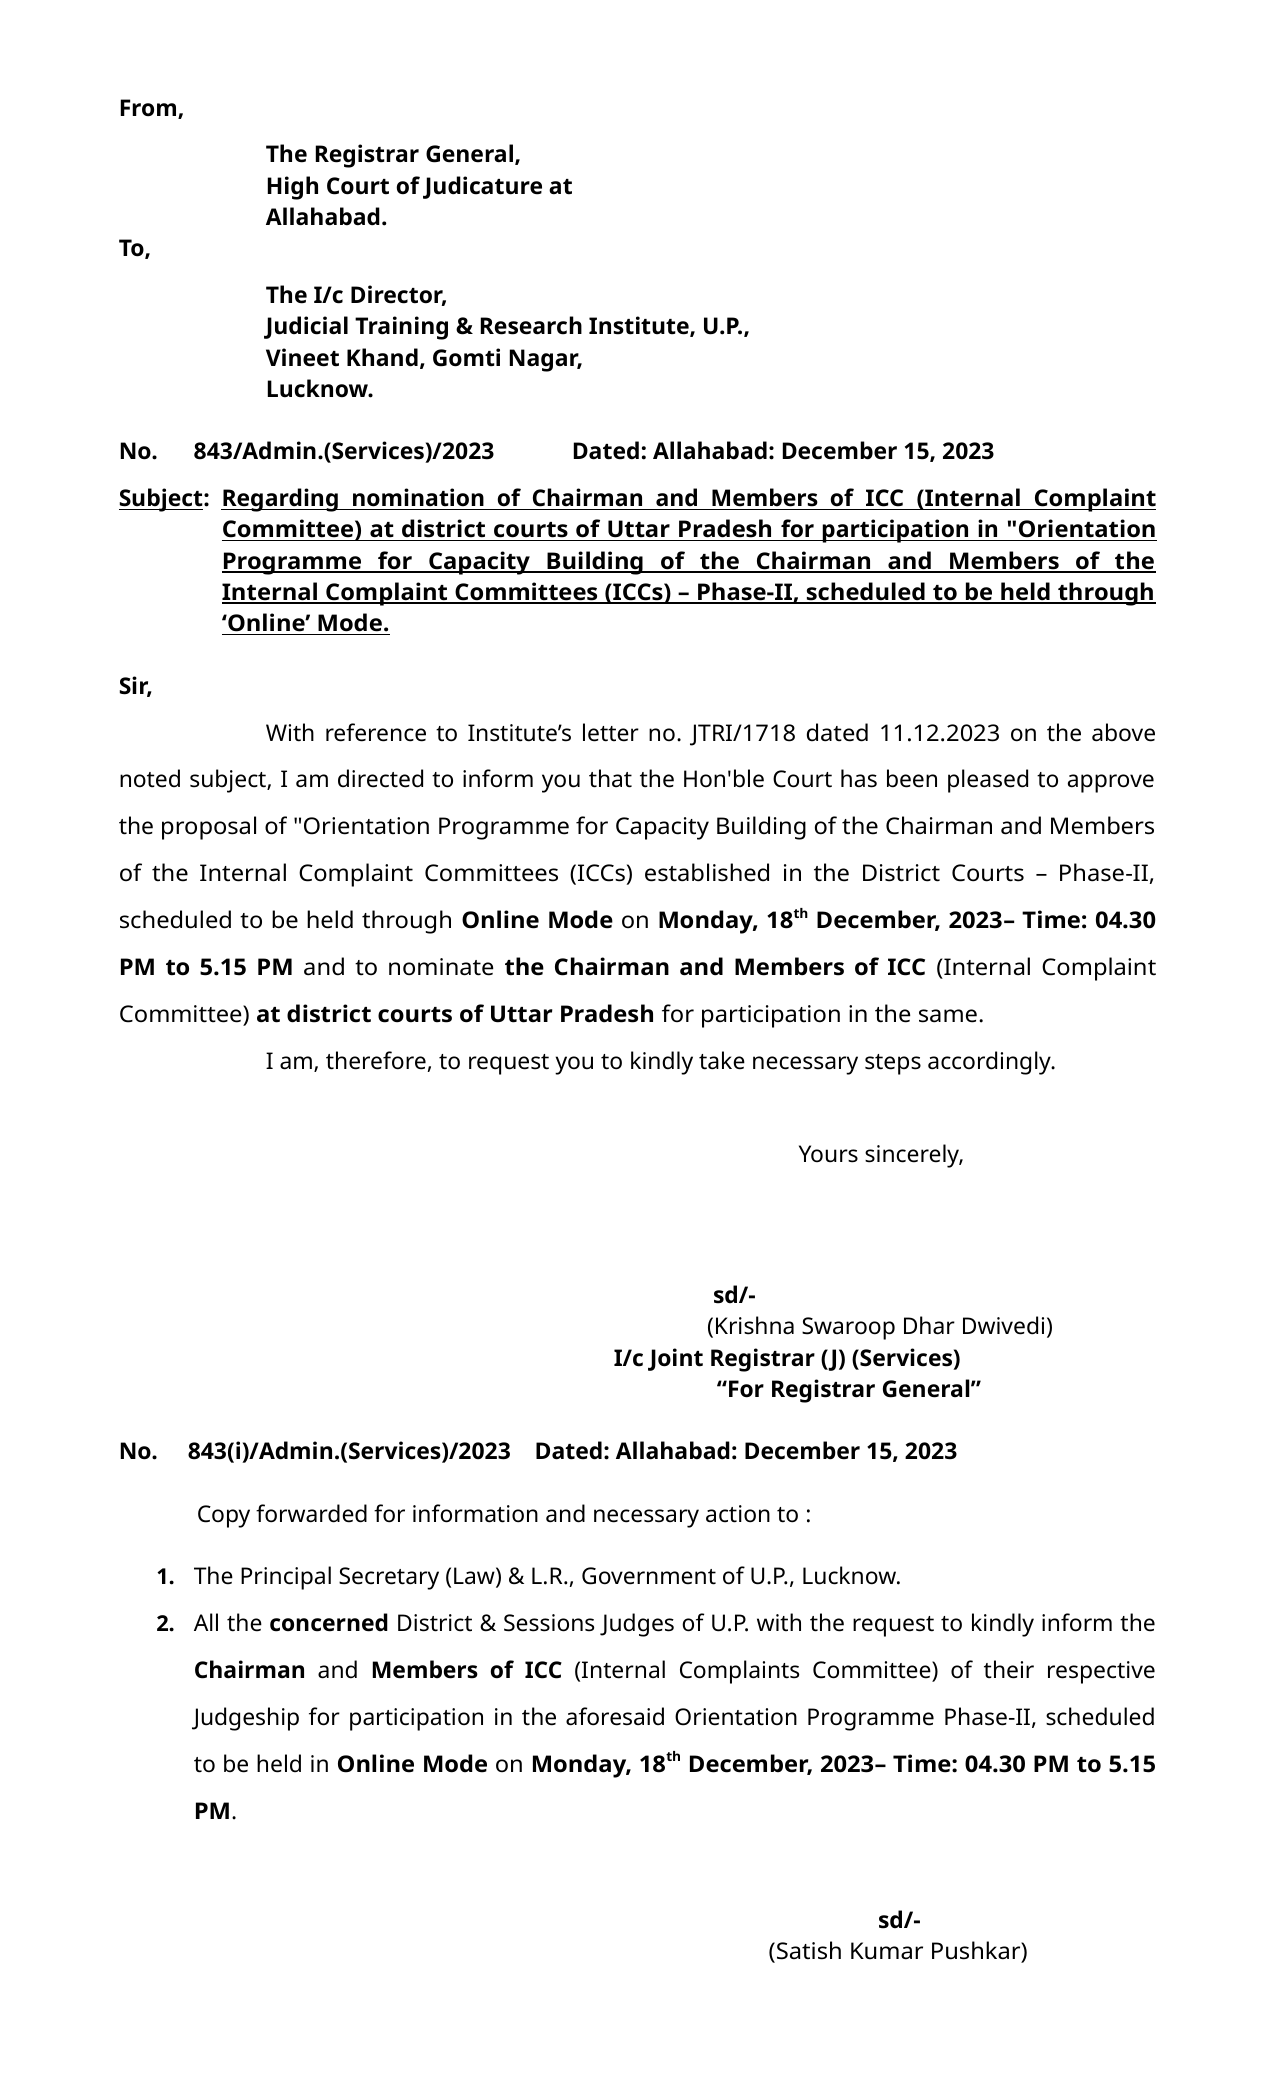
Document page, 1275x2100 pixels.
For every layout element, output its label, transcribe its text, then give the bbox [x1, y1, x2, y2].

text With reference to Institute’s letter no. JTRI/1718 dated 11.12.2023 on the above noted subject, I am directed to inform you that the Hon'ble Court has been pleased to approve the proposal of "Orientation Programme for Capacity Building of the Chairman and Members of the Internal Complaint Committees (ICCs) established in the District Courts – Phase-II, scheduled to be held through Online Mode on Monday, 18th December, 2023– Time: 04.30 PM to 5.15 PM and to nominate the Chairman and Members of ICC (Internal Complaint Committee) at district courts of Uttar Pradesh for participation in the same. [118, 716, 1156, 1029]
text Yours sincerely, [118, 1138, 1156, 1169]
text The Registrar General, [118, 138, 1156, 169]
text No. 843(i)/Admin.(Services)/2023 Dated: Allahabad: December 15, 2023 [118, 1435, 1156, 1466]
text Allahabad. [118, 201, 1156, 232]
text Subject: Regarding nomination of Chairman and Members of ICC (Internal Complaint Committee) at district courts of Uttar Pradesh for participation in "Orientation Programme for Capacity Building of the Chairman and Members of the Internal Complaint Committees (ICCs) – Phase-II, scheduled to be held through ‘Online’ Mode. [118, 482, 1156, 638]
text The I/c Director, [118, 279, 1156, 310]
text sd/- [118, 1279, 1156, 1310]
text “For Registrar General” [118, 1373, 1156, 1404]
text Copy forwarded for information and necessary action to : [122, 1498, 1156, 1529]
text Vineet Khand, Gomti Nagar, [118, 341, 1156, 373]
text sd/- [118, 1904, 1156, 1935]
text (Satish Kumar Pushkar) [118, 1935, 1156, 1966]
text Judicial Training & Research Institute, U.P., [118, 310, 1156, 341]
text Lucknow. [118, 373, 1156, 404]
text (Krishna Swaroop Dhar Dwivedi) I/c Joint Registrar (J) (Services) [118, 1310, 1156, 1373]
list The Principal Secretary (Law) & L.R., Government of U.P., Lucknow. [156, 1560, 1156, 1591]
text From, [118, 91, 1156, 123]
text Sir, [118, 669, 1156, 701]
list All the concerned District & Sessions Judges of U.P. with the request to kindly inform the Chairman and Members of ICC (Internal Complaints Committee) of their respective Judgeship for participation in the aforesaid Orientation Programme Phase-II, scheduled to be held in Online Mode on Monday, 18th December, 2023– Time: 04.30 PM to 5.15 PM. [156, 1607, 1156, 1826]
text No. 843/Admin.(Services)/2023 Dated: Allahabad: December 15, 2023 [118, 435, 1156, 466]
text To, [118, 232, 1156, 263]
text High Court of Judicature at [118, 169, 1156, 201]
text I am, therefore, to request you to kindly take necessary steps accordingly. [118, 1044, 1156, 1076]
